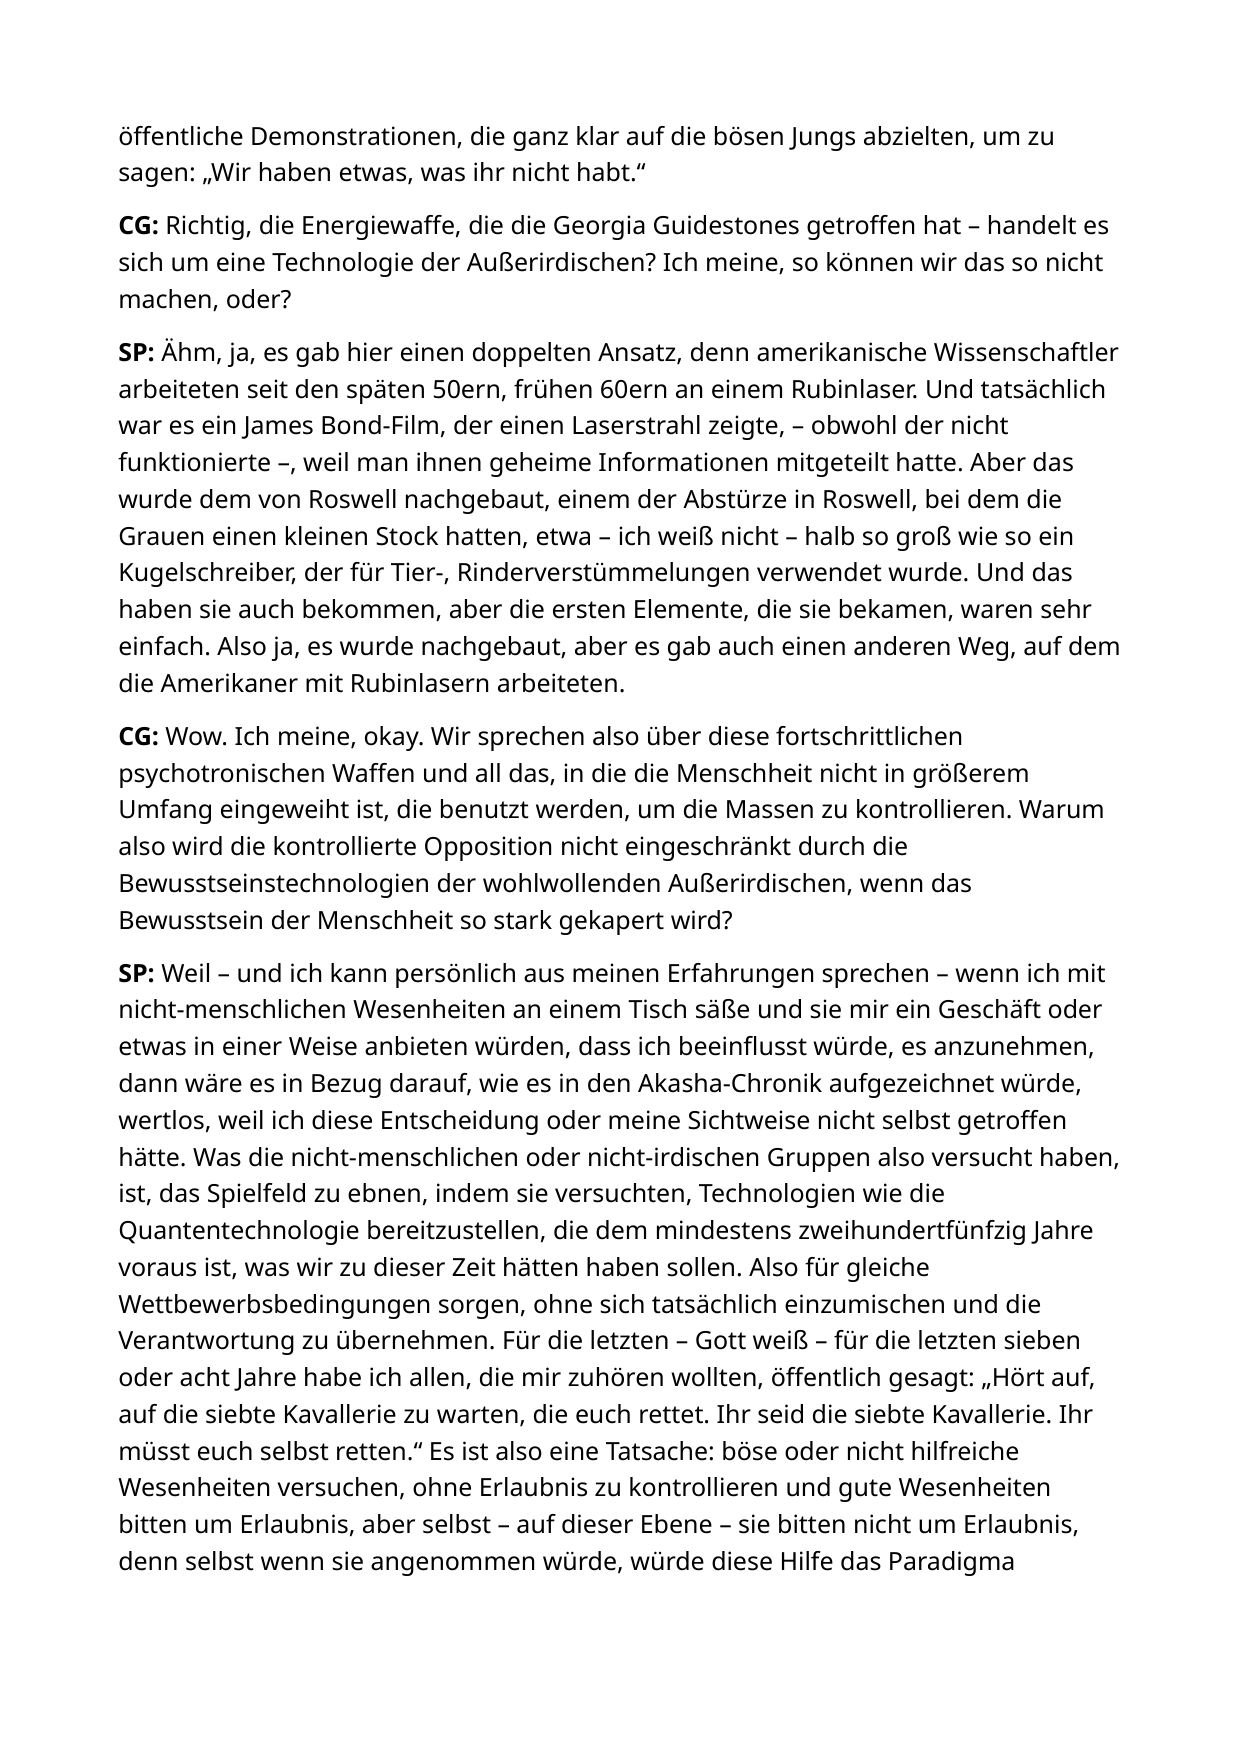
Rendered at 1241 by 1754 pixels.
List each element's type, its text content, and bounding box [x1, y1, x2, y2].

text SP: Ähm, ja, es gab hier einen doppelten Ansatz, denn amerikanische Wissenschaftler arbeiteten seit den späten 50ern, frühen 60ern an einem Rubinlaser. Und tatsächlich war es ein James Bond-Film, der einen Laserstrahl zeigte, – obwohl der nicht funktionierte –, weil man ihnen geheime Informationen mitgeteilt hatte. Aber das wurde dem von Roswell nachgebaut, einem der Abstürze in Roswell, bei dem die Grauen einen kleinen Stock hatten, etwa – ich weiß nicht – halb so groß wie so ein Kugelschreiber, der für Tier-, Rinderverstümmelungen verwendet wurde. Und das haben sie auch bekommen, aber die ersten Elemente, die sie bekamen, waren sehr einfach. Also ja, es wurde nachgebaut, aber es gab auch einen anderen Weg, auf dem die Amerikaner mit Rubinlasern arbeiteten. [118, 334, 1122, 699]
text SP: Weil – und ich kann persönlich aus meinen Erfahrungen sprechen – wenn ich mit nicht-menschlichen Wesenheiten an einem Tisch säße und sie mir ein Geschäft oder etwas in einer Weise anbieten würden, dass ich beeinflusst würde, es anzunehmen, dann wäre es in Bezug darauf, wie es in den Akasha-Chronik aufgezeichnet würde, wertlos, weil ich diese Entscheidung oder meine Sichtweise nicht selbst getroffen hätte. Was die nicht-menschlichen oder nicht-irdischen Gruppen also versucht haben, ist, das Spielfeld zu ebnen, indem sie versuchten, Technologien wie die Quantentechnologie bereitzustellen, die dem mindestens zweihundertfünfzig Jahre voraus ist, was wir zu dieser Zeit hätten haben sollen. Also für gleiche Wettbewerbsbedingungen sorgen, ohne sich tatsächlich einzumischen und die Verantwortung zu übernehmen. Für die letzten – Gott weiß – für die letzten sieben oder acht Jahre habe ich allen, die mir zuhören wollten, öffentlich gesagt: „Hört auf, auf die siebte Kavallerie zu warten, die euch rettet. Ihr seid die siebte Kavallerie. Ihr müsst euch selbst retten.“ Es ist also eine Tatsache: böse oder nicht hilfreiche Wesenheiten versuchen, ohne Erlaubnis zu kontrollieren und gute Wesenheiten bitten um Erlaubnis, aber selbst – auf dieser Ebene – sie bitten nicht um Erlaubnis, denn selbst wenn sie angenommen würde, würde diese Hilfe das Paradigma [118, 955, 1122, 1578]
text CG: Wow. Ich meine, okay. Wir sprechen also über diese fortschrittlichen psychotronischen Waffen und all das, in die die Menschheit nicht in größerem Umfang eingeweiht ist, die benutzt werden, um die Massen zu kontrollieren. Warum also wird die kontrollierte Opposition nicht eingeschränkt durch die Bewusstseinstechnologien der wohlwollenden Außerirdischen, wenn das Bewusstsein der Menschheit so stark gekapert wird? [118, 718, 1122, 936]
text CG: Richtig, die Energiewaffe, die die Georgia Guidestones getroffen hat – handelt es sich um eine Technologie der Außerirdischen? Ich meine, so können wir das so nicht machen, oder? [118, 208, 1122, 316]
text öffentliche Demonstrationen, die ganz klar auf die bösen Jungs abzielten, um zu sagen: „Wir haben etwas, was ihr nicht habt.“ [118, 118, 1122, 189]
